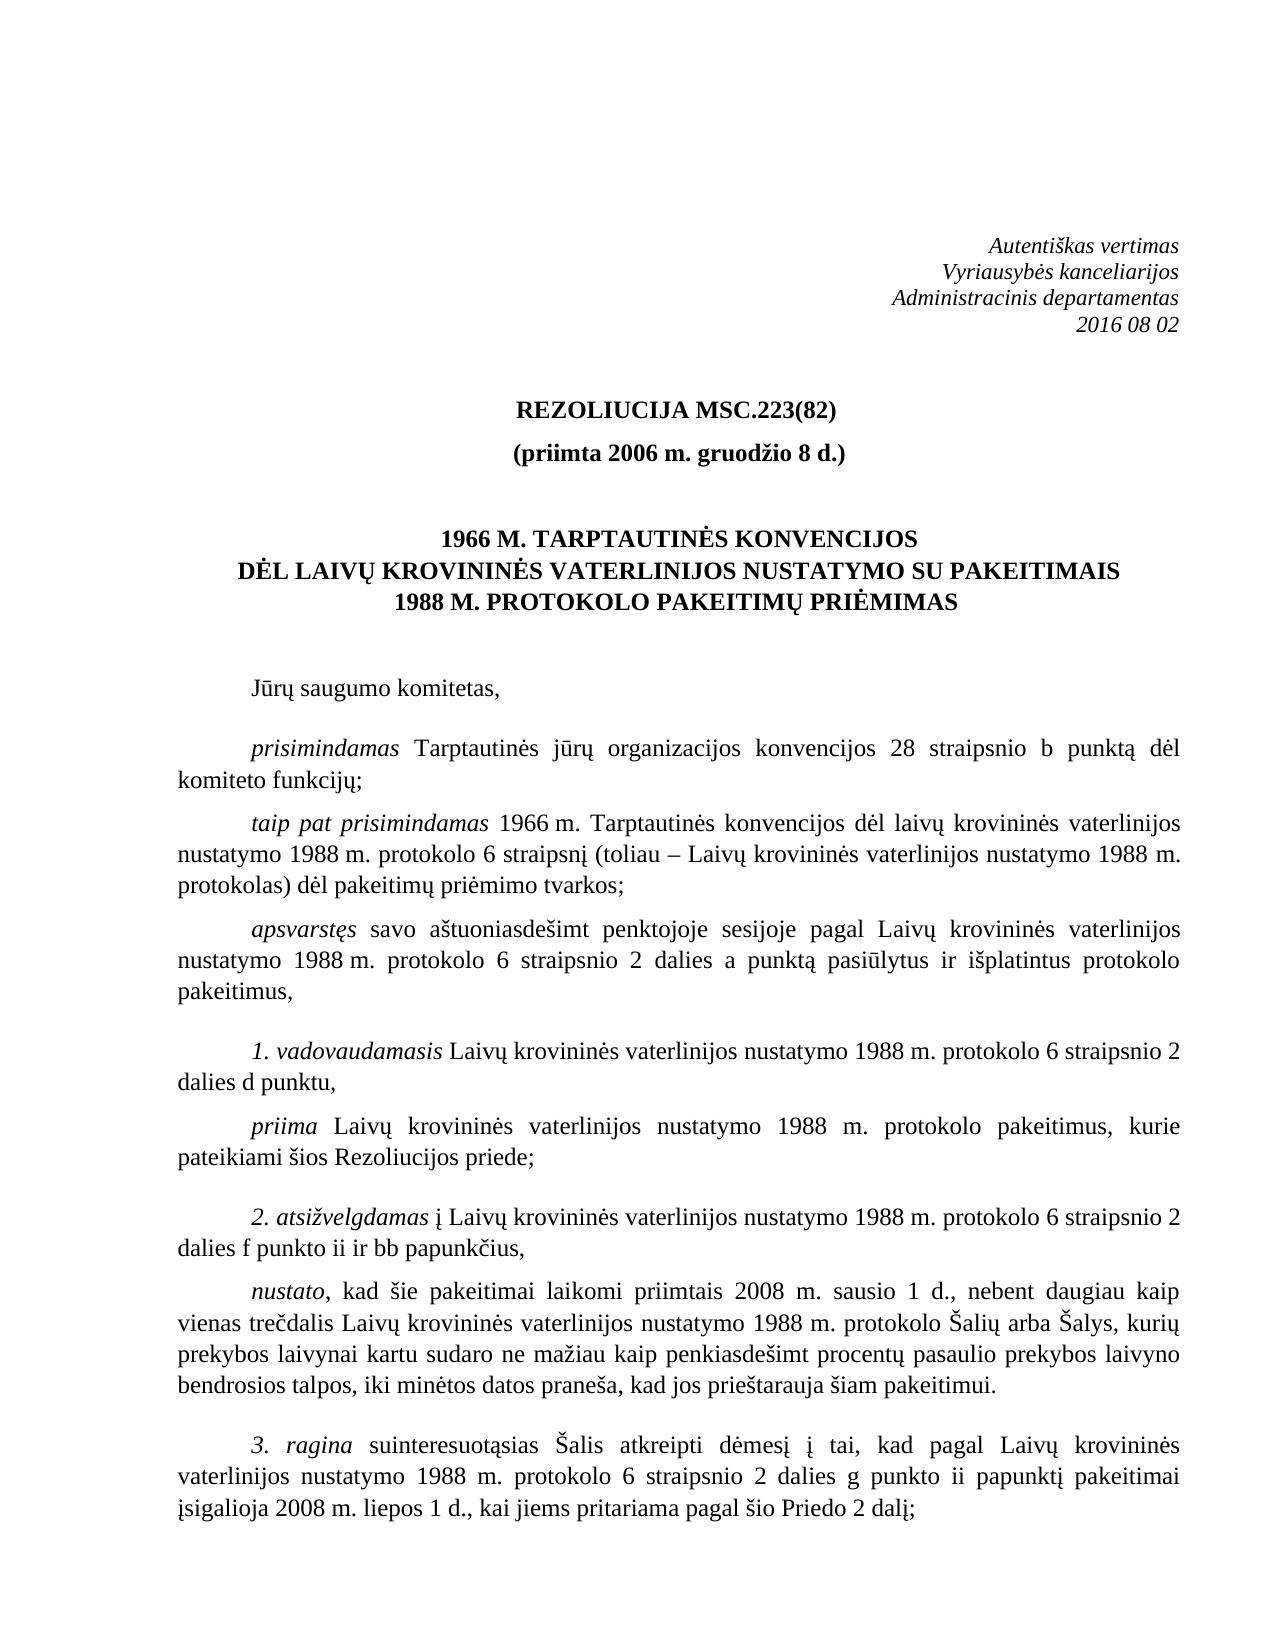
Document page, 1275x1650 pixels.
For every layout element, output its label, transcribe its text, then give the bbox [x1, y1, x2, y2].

text 2016 08 02 [177, 311, 1181, 337]
text Vyriausybės kanceliarijos [177, 258, 1181, 284]
text taip pat prisimindamas 1966 m. Tarptautinės konvencijos dėl laivų krovininės vaterlinijos nustatymo 1988 m. protokolo 6 straipsnį (toliau – Laivų krovininės vaterlinijos nustatymo 1988 m. protokolas) dėl pakeitimų priėmimo tvarkos; [177, 806, 1181, 899]
text apsvarstęs savo aštuoniasdešimt penktojoje sesijoje pagal Laivų krovininės vaterlinijos nustatymo 1988 m. protokolo 6 straipsnio 2 dalies a punktą pasiūlytus ir išplatintus protokolo pakeitimus, [177, 911, 1181, 1005]
text REZOLIUCIJA MSC.223(82) [177, 392, 1181, 424]
text priima Laivų krovininės vaterlinijos nustatymo 1988 m. protokolo pakeitimus, kurie pateikiami šios Rezoliucijos priede; [177, 1108, 1181, 1171]
text 2. atsižvelgdamas į Laivų krovininės vaterlinijos nustatymo 1988 m. protokolo 6 straipsnio 2 dalies f punkto ii ir bb papunkčius, [177, 1199, 1181, 1262]
text Administracinis departamentas [177, 284, 1181, 311]
text prisimindamas Tarptautinės jūrų organizacijos konvencijos 28 straipsnio b punktą dėl komiteto funkcijų; [177, 731, 1181, 793]
text 1. vadovaudamasis Laivų krovininės vaterlinijos nustatymo 1988 m. protokolo 6 straipsnio 2 dalies d punktu, [177, 1034, 1181, 1096]
text nustato, kad šie pakeitimai laikomi priimtais 2008 m. sausio 1 d., nebent daugiau kaip vienas trečdalis Laivų krovininės vaterlinijos nustatymo 1988 m. protokolo Šalių arba Šalys, kurių prekybos laivynai kartu sudaro ne mažiau kaip penkiasdešimt procentų pasaulio prekybos laivyno bendrosios talpos, iki minėtos datos praneša, kad jos prieštarauja šiam pakeitimui. [177, 1274, 1181, 1399]
text Autentiškas vertimas [177, 232, 1181, 258]
text Jūrų saugumo komitetas, [177, 671, 1181, 702]
text 1966 M. TARPTAUTINĖS KONVENCIJOS DĖL LAIVŲ KROVININĖS VATERLINIJOS NUSTATYMO SU PAKEITIMAIS 1988 M. PROTOKOLO PAKEITIMŲ PRIĖMIMAS [177, 522, 1181, 616]
text 3. ragina suinteresuotąsias Šalis atkreipti dėmesį į tai, kad pagal Laivų krovininės vaterlinijos nustatymo 1988 m. protokolo 6 straipsnio 2 dalies g punkto ii papunktį pakeitimai įsigalioja 2008 m. liepos 1 d., kai jiems pritariama pagal šio Priedo 2 dalį; [177, 1428, 1181, 1521]
text (priimta 2006 m. gruodžio 8 d.) [177, 436, 1181, 467]
